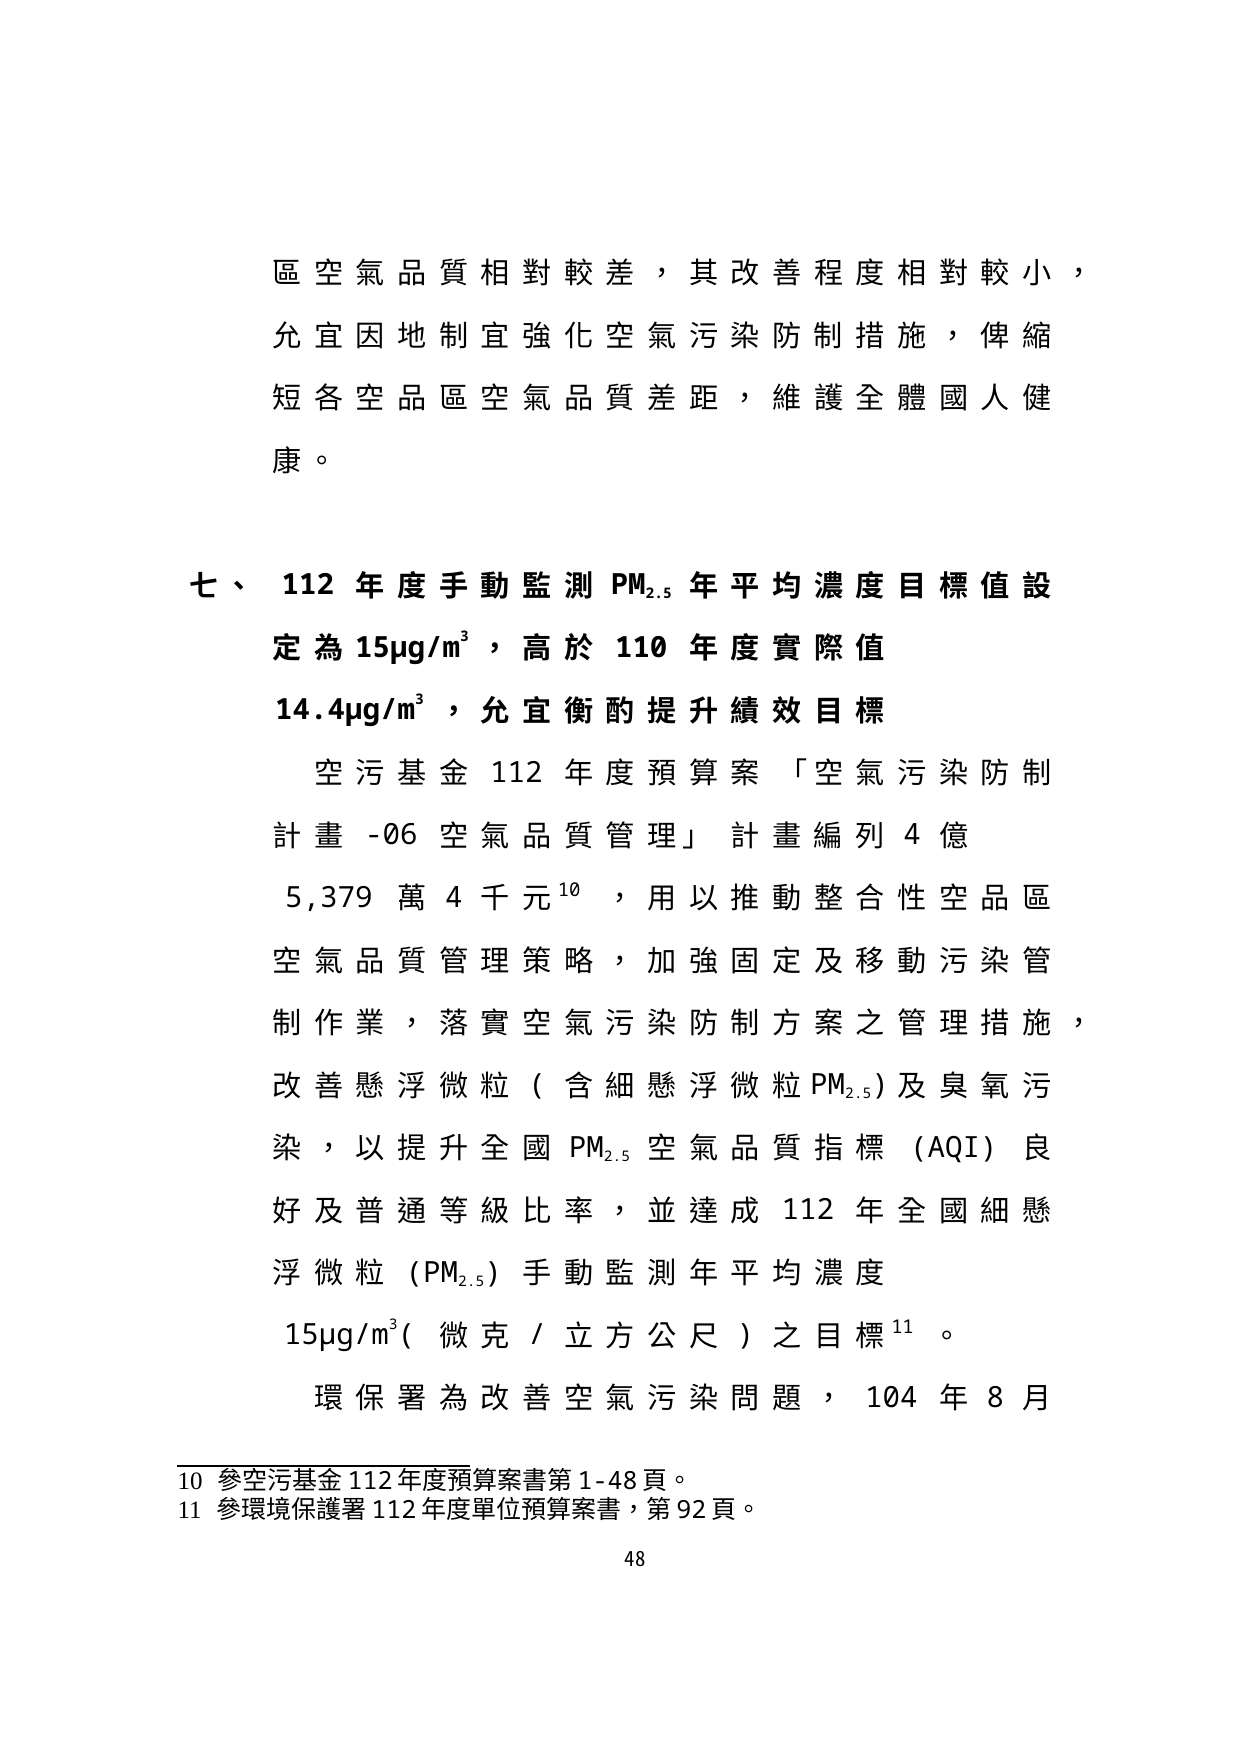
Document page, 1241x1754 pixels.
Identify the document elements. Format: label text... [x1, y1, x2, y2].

text 空污基金112年度預算案「空氣污染防制計畫-06空氣品質管理」計畫編列4億5,379萬4千元，用以推動整合性空品區空氣品質管理策略，加強固定及移動污染管制作業，落實空氣污染防制方案之管理措施，改善懸浮微粒(含細懸浮微粒PM2.5)及臭氧污染，以提升全國PM2.5空氣品質指標(AQI)良好及普通等級比率，並達成112年全國細懸浮微粒(PM2.5)手動監測年平均濃度15μg/m3(微克/立方公尺)之目標。 [242, 729, 1058, 1354]
text 七、112年度手動監測PM2.5年平均濃度目標值設定為15μg/m3，高於110年度實際值14.4μg/m3，允宜衡酌提升績效目標 [183, 542, 1058, 729]
text 參空污基金112年度預算案書第1-48頁。 [177, 1466, 1063, 1496]
text 環保署為改善空氣污染問題，104年8月提出清淨空氣行動計畫(104-109年)，該計畫原設定109年度手動監測全國細懸浮微粒(PM2.5)年平均濃度目標值為15μg/m3(以104年度PM2.5濃度22μg /m3為基期，扣除境內污染預計減少4μg/m3、境外傳輸預計減少3μg/m3後之目標值)。歷經多年空氣污染改善，我國手動監測PM2.5年平均濃度已自104年度22.0μg/m3逐步降至109年度14.1μg/m3，110年度略增加至14.4μg/m3。是以，空污基金112年度手動監測PM2.5年平均濃度目標值卻設定為15μg/m3，高於110年度14.4μg/m3，不利策進改善空氣品質。 [242, 1354, 1058, 1417]
text 綜上，空污基金按年補助地方政府辦理空氣污染防制工作，然近年高屏及雲嘉南空品區空氣品質相對較差，其改善程度相對較小，允宜因地制宜強化空氣污染防制措施，俾縮短各空品區空氣品質差距，維護全體國人健康。 [242, 229, 1058, 479]
text 參環境保護署112年度單位預算案書，第92頁。 [177, 1496, 1063, 1525]
